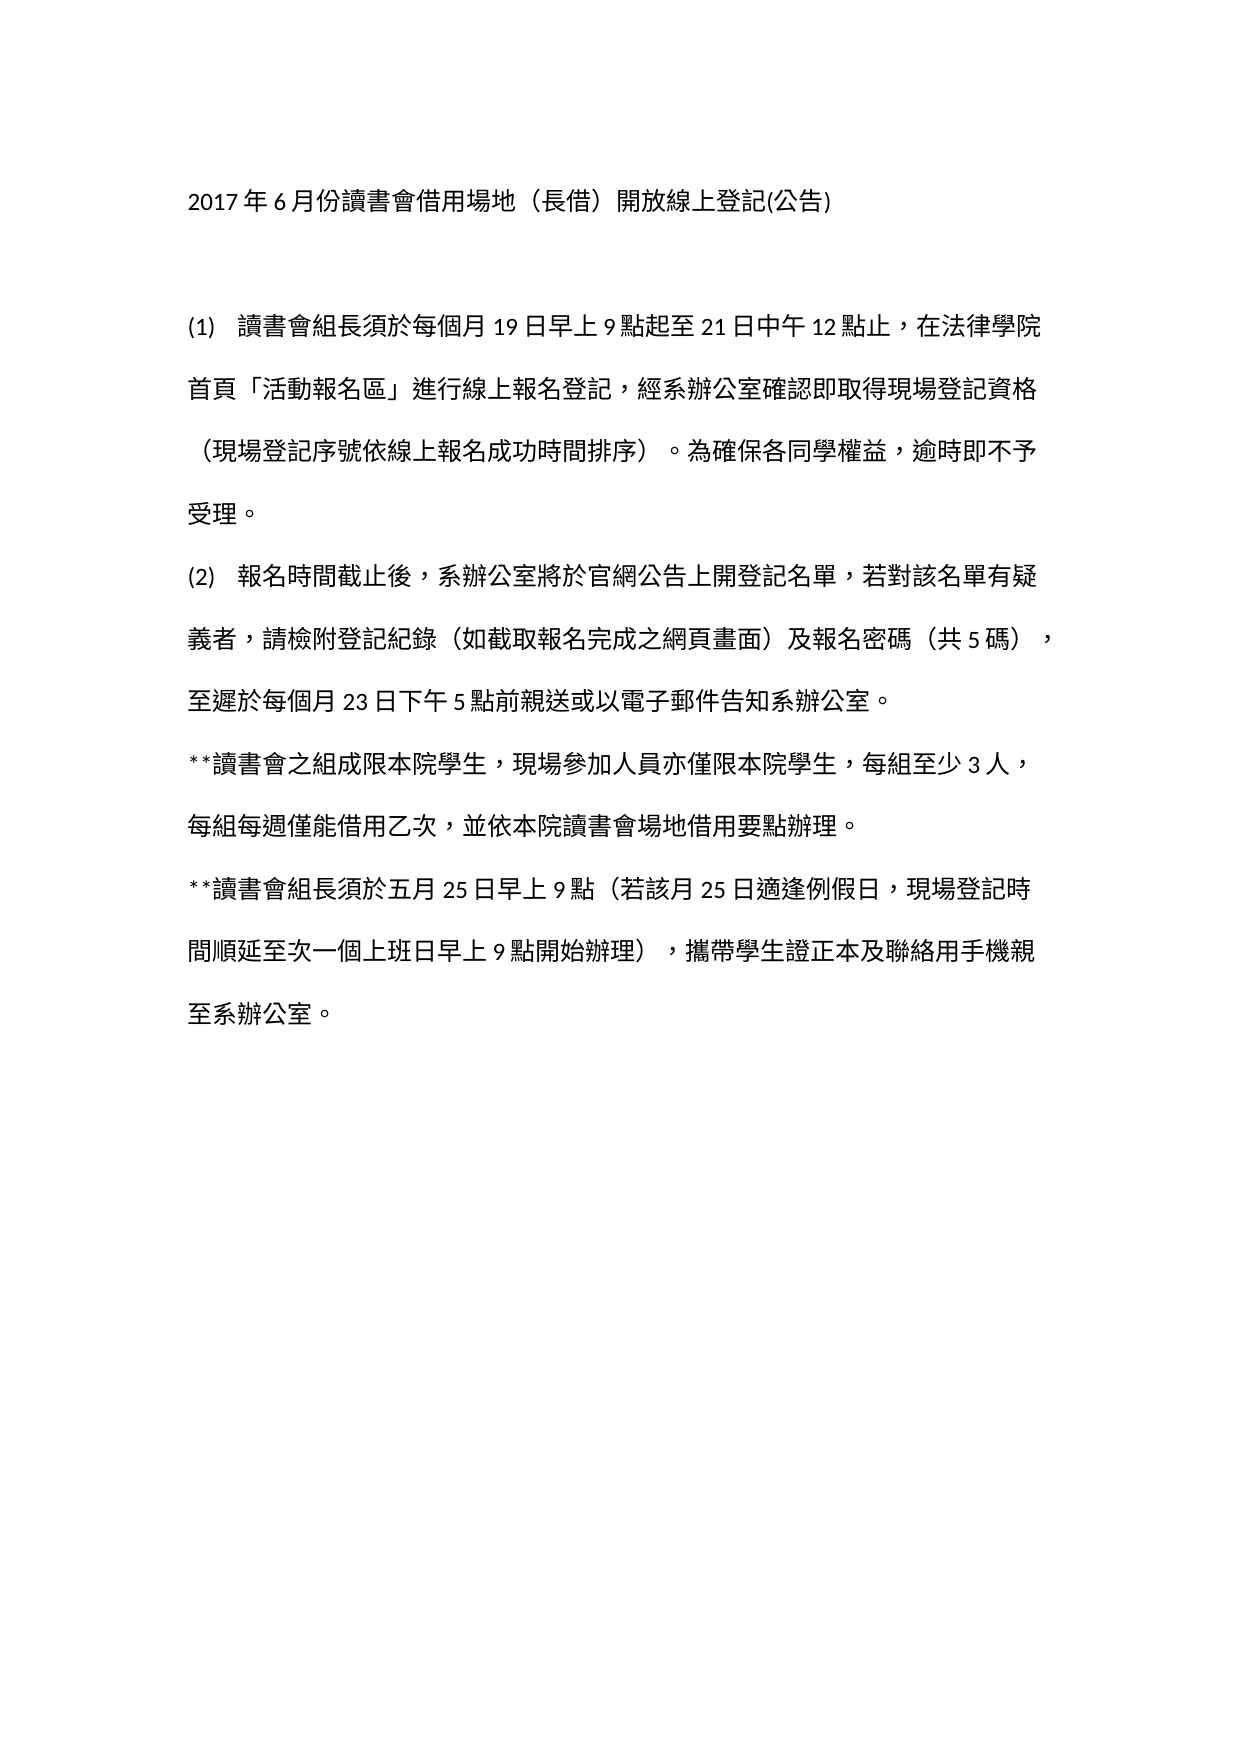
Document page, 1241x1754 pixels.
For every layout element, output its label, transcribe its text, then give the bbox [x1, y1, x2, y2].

text (1) 讀書會組長須於每個月19日早上9點起至21日中午12點止，在法律學院首頁「活動報名區」進行線上報名登記，經系辦公室確認即取得現場登記資格（現場登記序號依線上報名成功時間排序）。為確保各同學權益，逾時即不予受理。 [187, 283, 1053, 533]
text **讀書會組長須於五月25日早上9點（若該月25日適逢例假日，現場登記時間順延至次一個上班日早上9點開始辦理），攜帶學生證正本及聯絡用手機親至系辦公室。 [187, 846, 1053, 1033]
text (2) 報名時間截止後，系辦公室將於官網公告上開登記名單，若對該名單有疑義者，請檢附登記紀錄（如截取報名完成之網頁畫面）及報名密碼（共5碼），至遲於每個月23日下午5點前親送或以電子郵件告知系辦公室。 [187, 533, 1053, 721]
text 2017年6月份讀書會借用場地（長借）開放線上登記(公告) [187, 158, 1053, 221]
text **讀書會之組成限本院學生，現場參加人員亦僅限本院學生，每組至少3人，每組每週僅能借用乙次，並依本院讀書會場地借用要點辦理。 [187, 721, 1053, 846]
